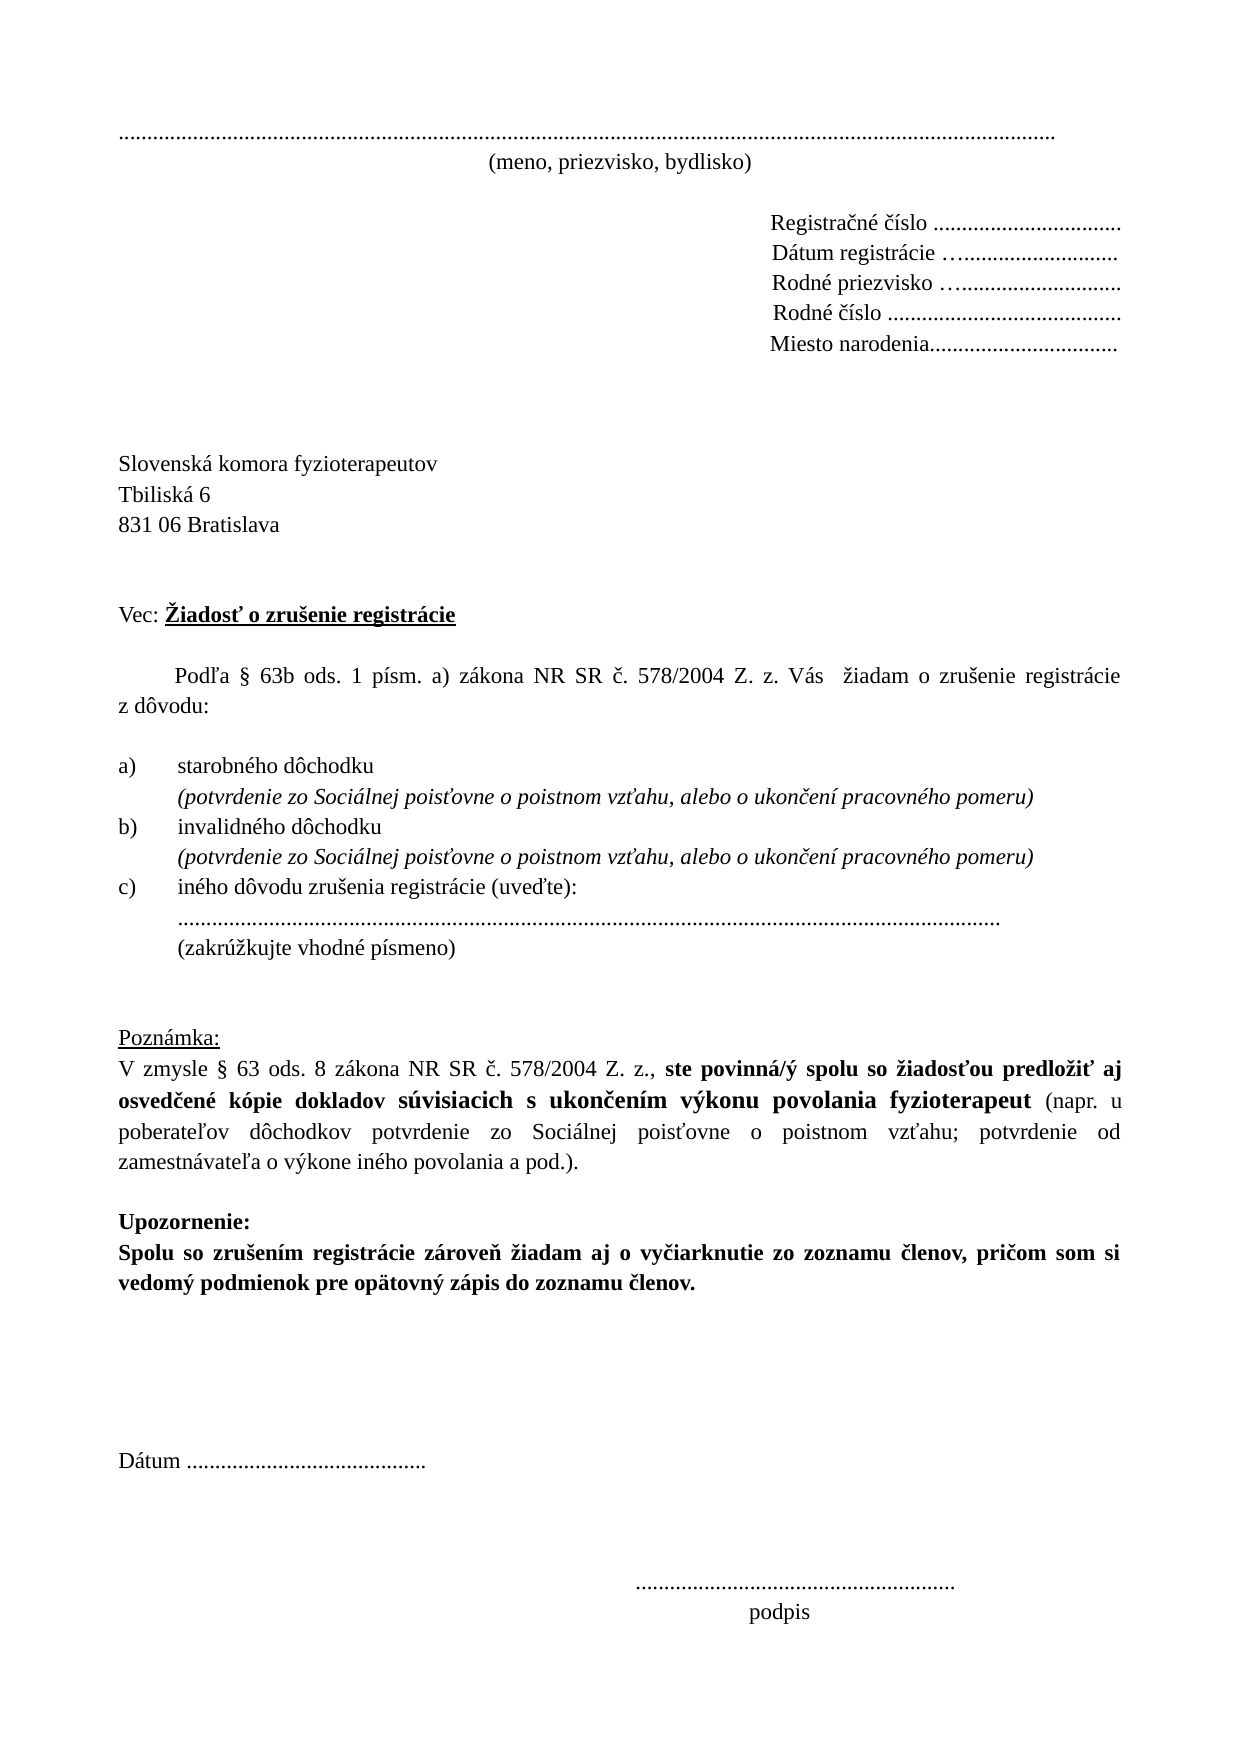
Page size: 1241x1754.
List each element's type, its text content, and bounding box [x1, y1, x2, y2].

text Rodné priezvisko …............................ [118, 269, 1122, 296]
text Dátum .......................................... [118, 1447, 1122, 1473]
text (potvrdenie zo Sociálnej poisťovne o poistnom vzťahu, alebo o ukončení pracovného pomeru) [177, 843, 1122, 869]
text V zmysle § 63 ods. 8 zákona NR SR č. 578/2004 Z. z., ste povinná/ý spolu so žiadosťou predložiť aj osvedčené kópie dokladov súvisiacich s ukončením výkonu povolania fyzioterapeut (napr. u poberateľov dôchodkov potvrdenie zo Sociálnej poisťovne o poistnom vzťahu; potvrdenie od zamestnávateľa o výkone iného povolania a pod.). [118, 1054, 1122, 1174]
text Slovenská komora fyzioterapeutov [118, 450, 1122, 477]
text podpis [118, 1598, 1122, 1624]
text ........................................................ [118, 1568, 1122, 1594]
text .................................................................................................................................................................... [118, 118, 1122, 144]
text Miesto narodenia................................. [118, 329, 1122, 386]
text Tbiliská 6 [118, 481, 1122, 507]
text Podľa § 63b ods. 1 písm. a) zákona NR SR č. 578/2004 Z. z. Vás žiadam o zrušenie registrácie z dôvodu: [118, 662, 1122, 718]
list starobného dôchodku [118, 752, 1122, 779]
list invalidného dôchodku [118, 813, 1122, 839]
text Rodné číslo ......................................... [118, 299, 1122, 326]
list iného dôvodu zrušenia registrácie (uveďte): [118, 873, 1122, 900]
text Spolu so zrušením registrácie zároveň žiadam aj o vyčiarknutie zo zoznamu členov, pričom som si vedomý podmienok pre opätovný zápis do zoznamu členov. [118, 1239, 1122, 1295]
text ................................................................................................................................................ [177, 903, 1122, 930]
text Upozornenie: [118, 1208, 1122, 1235]
text (meno, priezvisko, bydlisko) [118, 148, 1122, 175]
text Registračné číslo ................................. [118, 209, 1122, 235]
text Poznámka: [118, 1024, 1122, 1051]
text Dátum registrácie …........................... [118, 239, 1122, 265]
text (zakrúžkujte vhodné písmeno) [177, 934, 1122, 960]
text 831 06 Bratislava [118, 511, 1122, 537]
text Vec: Žiadosť o zrušenie registrácie [118, 601, 1122, 628]
text (potvrdenie zo Sociálnej poisťovne o poistnom vzťahu, alebo o ukončení pracovného pomeru) [177, 783, 1122, 809]
